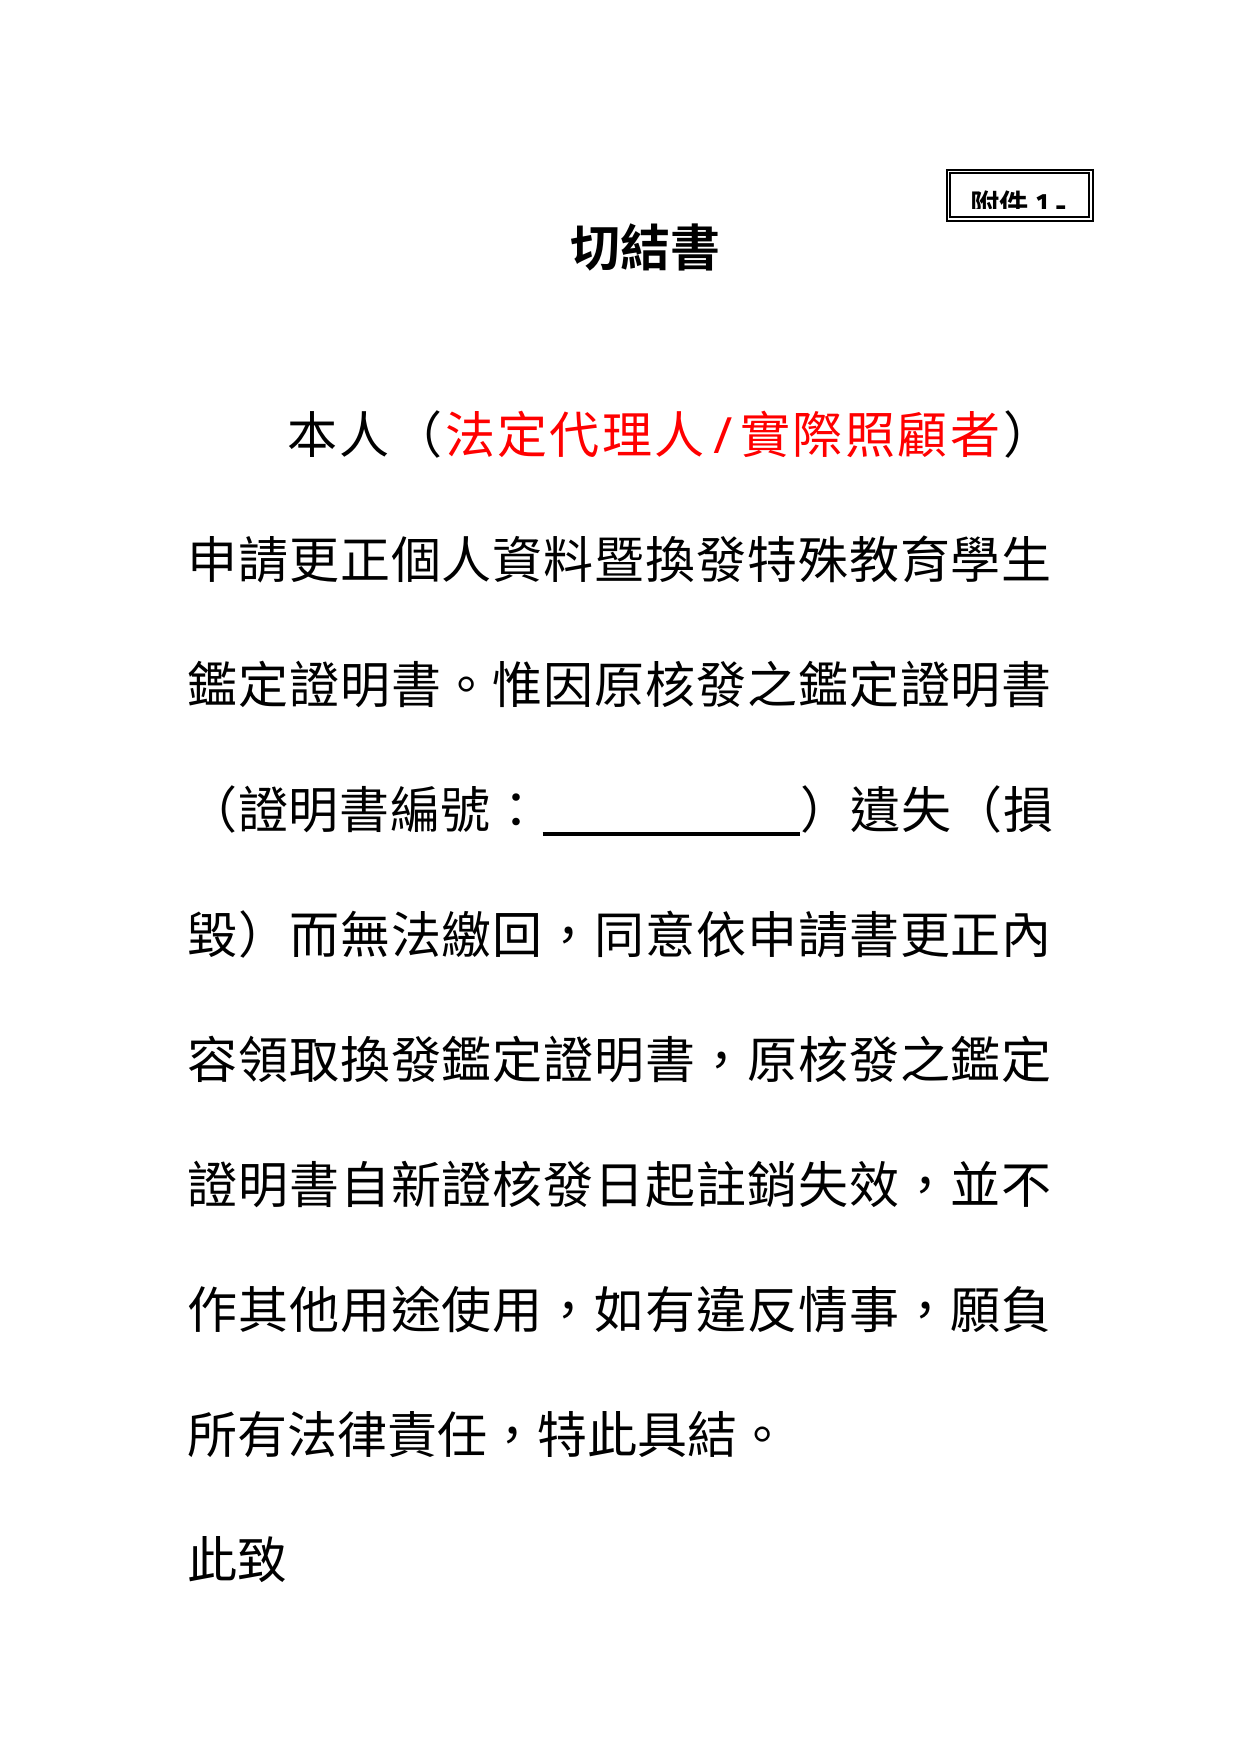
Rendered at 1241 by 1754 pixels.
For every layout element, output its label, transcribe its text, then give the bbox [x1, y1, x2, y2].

text 附件1-1 [966, 181, 1073, 209]
text 此致 [187, 1484, 1053, 1609]
text 切結書 [187, 171, 1053, 296]
text 本人（法定代理人/實際照顧者）申請更正個人資料暨換發特殊教育學生鑑定證明書。惟因原核發之鑑定證明書（證明書編號： ）遺失（損毀）而無法繳回，同意依申請書更正內容領取換發鑑定證明書，原核發之鑑定證明書自新證核發日起註銷失效，並不作其他用途使用，如有違反情事，願負所有法律責任，特此具結。 [187, 359, 1053, 1484]
